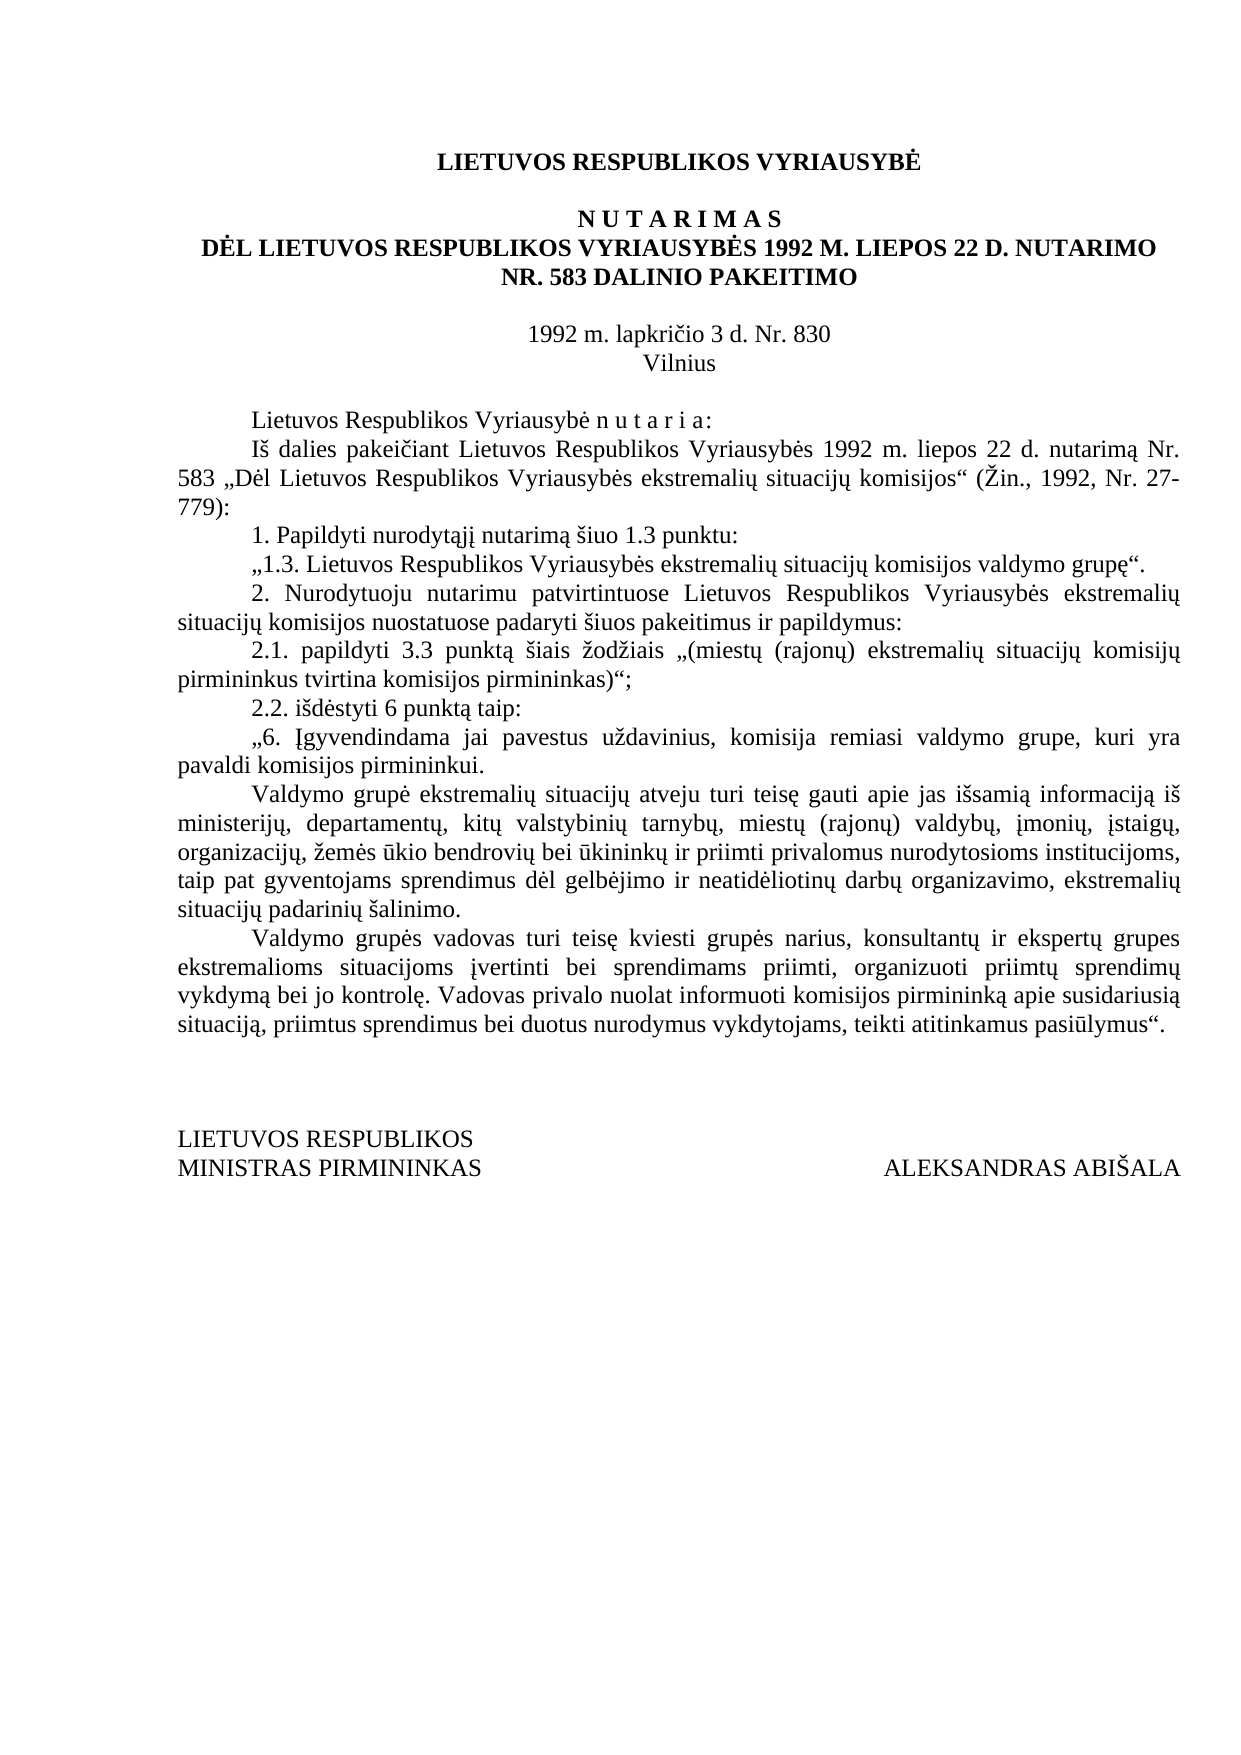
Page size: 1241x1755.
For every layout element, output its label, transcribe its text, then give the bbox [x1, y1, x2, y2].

text 2.1. papildyti 3.3 punktą šiais žodžiais „(miestų (rajonų) ekstremalių situacijų komisijų pirmininkus tvirtina komisijos pirmininkas)“; [177, 636, 1181, 693]
text Valdymo grupės vadovas turi teisę kviesti grupės narius, konsultantų ir ekspertų grupes ekstremalioms situacijoms įvertinti bei sprendimams priimti, organizuoti priimtų sprendimų vykdymą bei jo kontrolę. Vadovas privalo nuolat informuoti komisijos pirmininką apie susidariusią situaciją, priimtus sprendimus bei duotus nurodymus vykdytojams, teikti atitinkamus pasiūlymus“. [177, 923, 1181, 1038]
text 1992 m. lapkričio 3 d. Nr. 830 [177, 319, 1181, 348]
text Vilnius [177, 348, 1181, 377]
text 1. Papildyti nurodytąjį nutarimą šiuo 1.3 punktu: [177, 521, 1181, 549]
text „1.3. Lietuvos Respublikos Vyriausybės ekstremalių situacijų komisijos valdymo grupę“. [177, 549, 1181, 578]
text N U T A R I M A S [177, 204, 1181, 233]
text 2.2. išdėstyti 6 punktą taip: [177, 693, 1181, 722]
text MINISTRAS PIRMININKAS ALEKSANDRAS ABIŠALA [177, 1153, 1181, 1182]
text DĖL LIETUVOS RESPUBLIKOS VYRIAUSYBĖS 1992 M. LIEPOS 22 D. NUTARIMO NR. 583 DALINIO PAKEITIMO [177, 233, 1181, 291]
text „6. Įgyvendindama jai pavestus uždavinius, komisija remiasi valdymo grupe, kuri yra pavaldi komisijos pirmininkui. [177, 722, 1181, 779]
text Lietuvos Respublikos Vyriausybė nutaria: [177, 406, 1181, 434]
text 2. Nurodytuoju nutarimu patvirtintuose Lietuvos Respublikos Vyriausybės ekstremalių situacijų komisijos nuostatuose padaryti šiuos pakeitimus ir papildymus: [177, 578, 1181, 636]
text LIETUVOS RESPUBLIKOS [177, 1124, 1181, 1153]
text Iš dalies pakeičiant Lietuvos Respublikos Vyriausybės 1992 m. liepos 22 d. nutarimą Nr. 583 „Dėl Lietuvos Respublikos Vyriausybės ekstremalių situacijų komisijos“ (Žin., 1992, Nr. 27-779): [177, 434, 1181, 521]
text Valdymo grupė ekstremalių situacijų atveju turi teisę gauti apie jas išsamią informaciją iš ministerijų, departamentų, kitų valstybinių tarnybų, miestų (rajonų) valdybų, įmonių, įstaigų, organizacijų, žemės ūkio bendrovių bei ūkininkų ir priimti privalomus nurodytosioms institucijoms, taip pat gyventojams sprendimus dėl gelbėjimo ir neatidėliotinų darbų organizavimo, ekstremalių situacijų padarinių šalinimo. [177, 779, 1181, 923]
text LIETUVOS RESPUBLIKOS VYRIAUSYBĖ [177, 147, 1181, 176]
